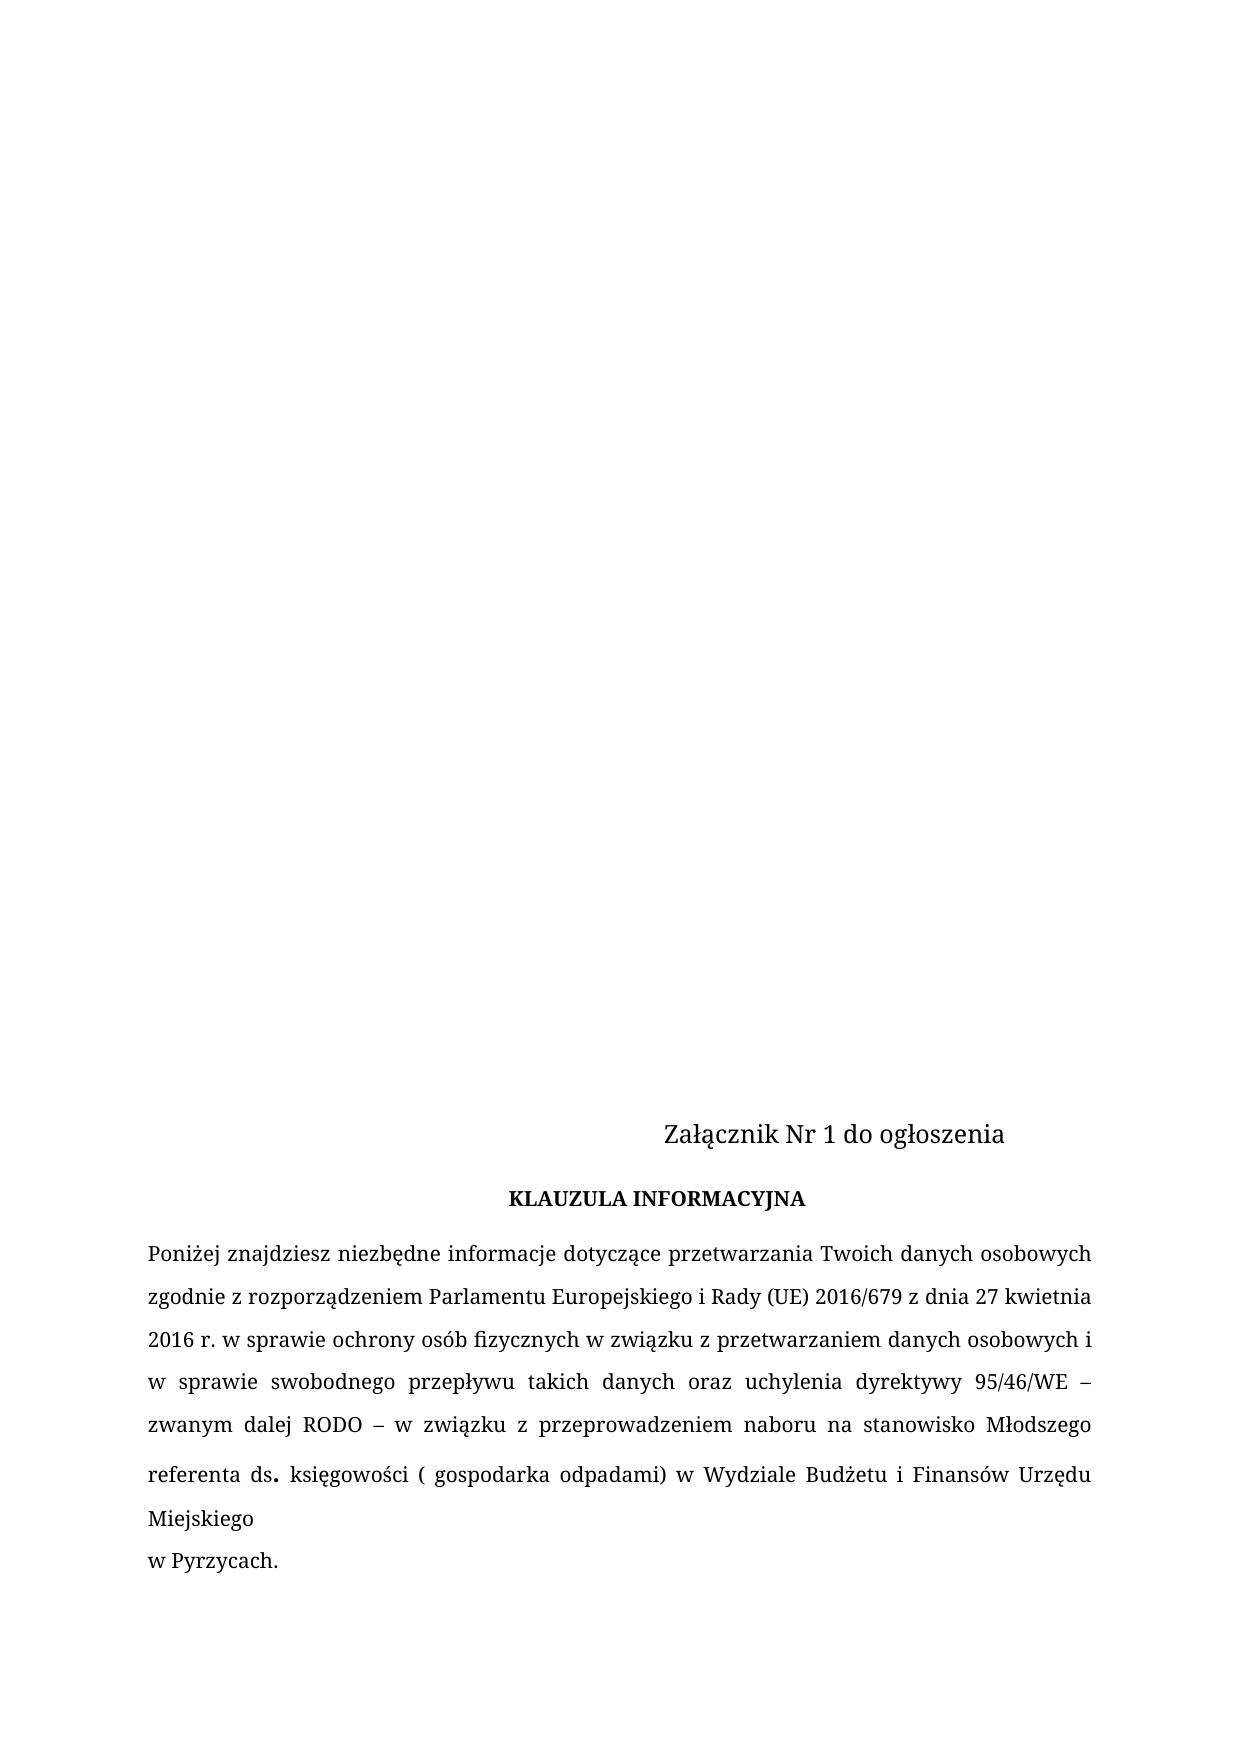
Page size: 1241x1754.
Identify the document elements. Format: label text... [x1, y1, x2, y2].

text KLAUZULA INFORMACYJNA [148, 1184, 1093, 1213]
text Poniżej znajdziesz niezbędne informacje dotyczące przetwarzania Twoich danych osobowych zgodnie z rozporządzeniem Parlamentu Europejskiego i Rady (UE) 2016/679 z dnia 27 kwietnia 2016 r. w sprawie ochrony osób fizycznych w związku z przetwarzaniem danych osobowych i w sprawie swobodnego przepływu takich danych oraz uchylenia dyrektywy 95/46/WE – zwanym dalej RODO – w związku z przeprowadzeniem naboru na stanowisko Młodszego referenta ds. księgowości ( gospodarka odpadami) w Wydziale Budżetu i Finansów Urzędu Miejskiego w Pyrzycach. [148, 1239, 1093, 1575]
text Załącznik Nr 1 do ogłoszenia [369, 1116, 1093, 1150]
